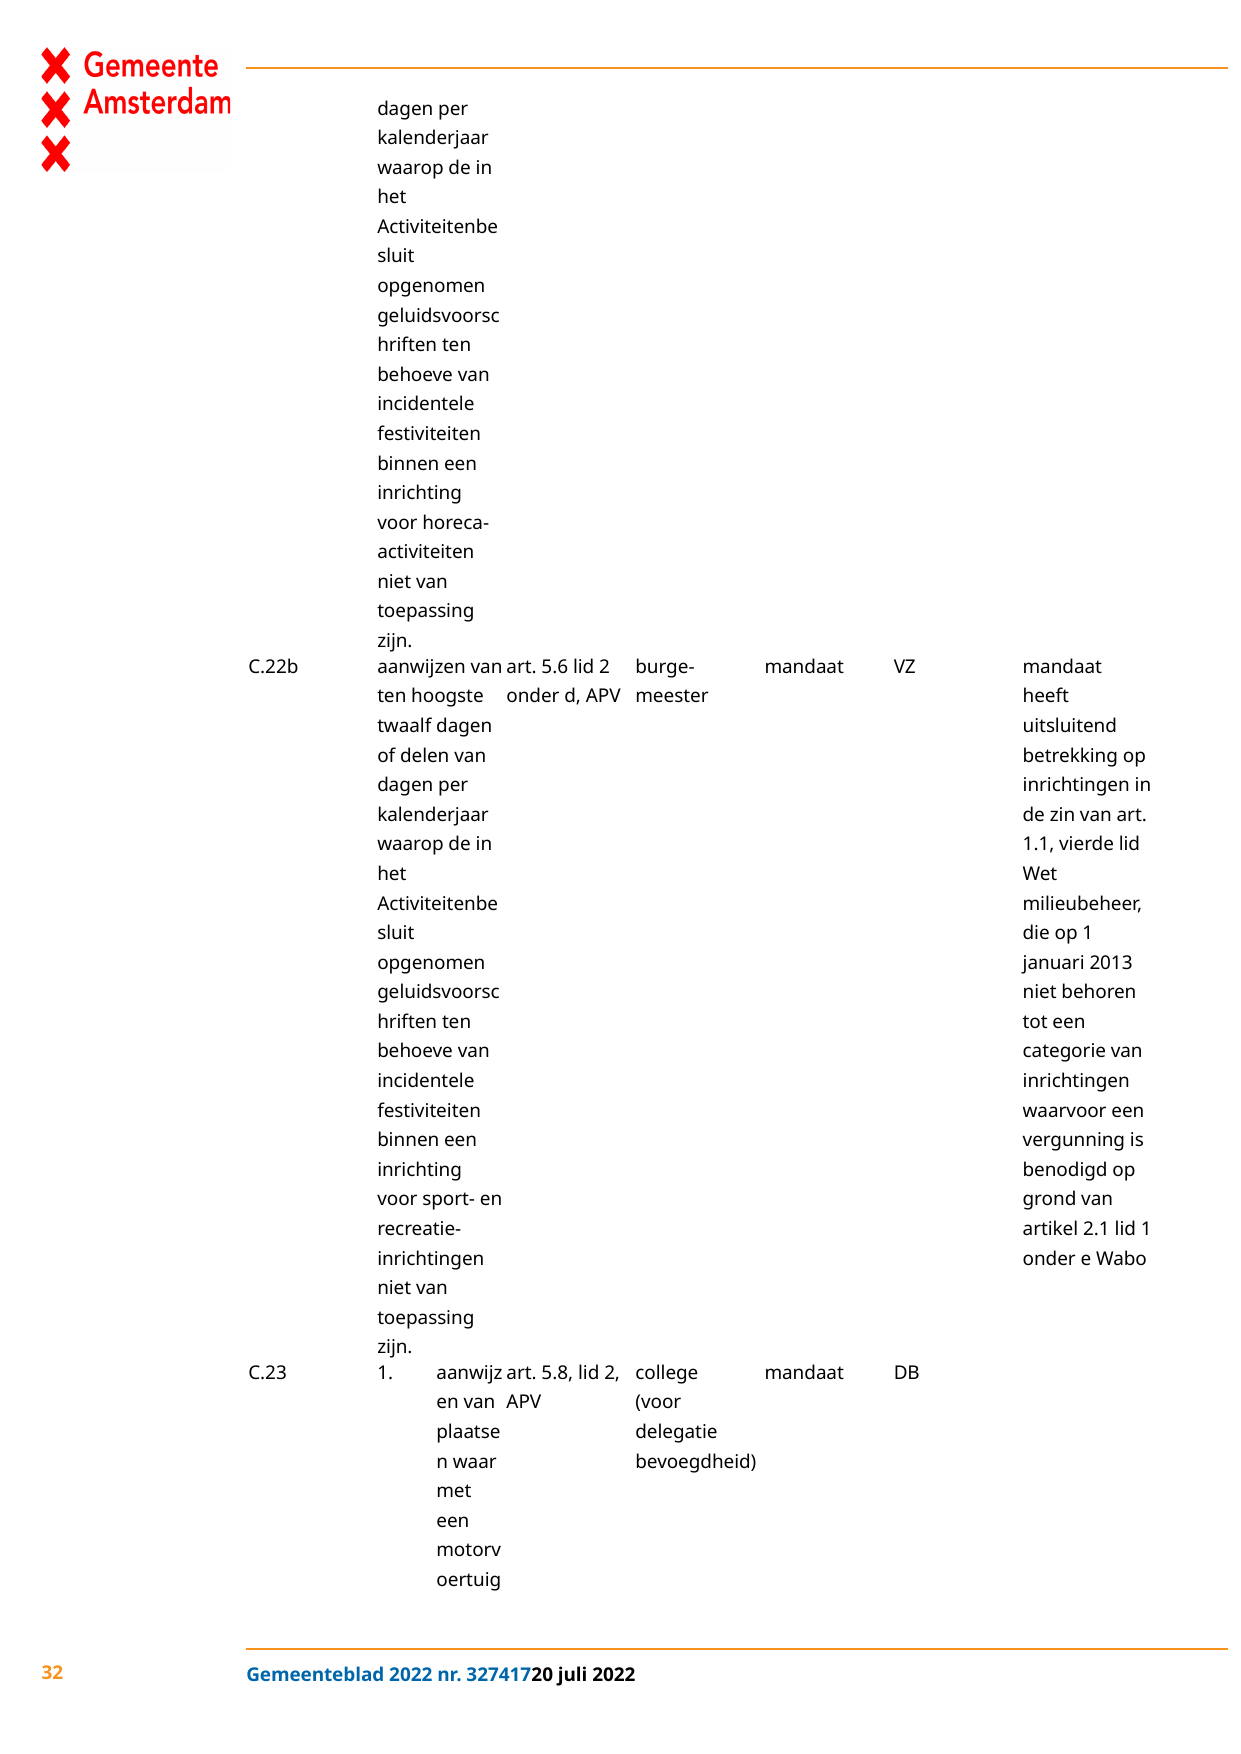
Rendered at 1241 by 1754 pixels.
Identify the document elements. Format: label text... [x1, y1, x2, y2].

table_cell burge-meester [635, 653, 764, 1359]
table_cell [506, 95, 635, 653]
table_cell dagen per kalenderjaar waarop de in het Activiteitenbesluit opgenomen geluidsvoorschriften ten behoeve van incidentele festiviteiten binnen een inrichting voor horeca-activiteiten niet van toepassing zijn. [377, 95, 506, 653]
table_cell aanwijzen van plaatsen waar met een motorvoertuig [377, 1359, 506, 1592]
table_cell [764, 95, 893, 653]
table_cell [894, 95, 1022, 653]
table_cell college (voor delegatie bevoegdheid) [635, 1359, 764, 1592]
table_cell mandaat [764, 653, 893, 1359]
table_cell [248, 95, 377, 653]
table_cell DB [894, 1359, 1022, 1592]
table_cell [1023, 1359, 1152, 1592]
table_cell C.22b [248, 653, 377, 1359]
table_cell mandaat heeft uitsluitend betrekking op inrichtingen in de zin van art. 1.1, vierde lid Wet milieubeheer, die op 1 januari 2013 niet behoren tot een categorie van inrichtingen waarvoor een vergunning is benodigd op grond van artikel 2.1 lid 1 onder e Wabo [1023, 653, 1152, 1359]
table_cell art. 5.8, lid 2, APV [506, 1359, 635, 1592]
table_cell mandaat [764, 1359, 893, 1592]
table_cell VZ [894, 653, 1022, 1359]
table_cell C.23 [248, 1359, 377, 1592]
table_cell [1023, 95, 1152, 653]
table_cell [635, 95, 764, 653]
table_cell art. 5.6 lid 2 onder d, APV [506, 653, 635, 1359]
picture [41, 47, 231, 172]
table_cell aanwijzen van ten hoogste twaalf dagen of delen van dagen per kalenderjaar waarop de in het Activiteitenbesluit opgenomen geluidsvoorschriften ten behoeve van incidentele festiviteiten binnen een inrichting voor sport- en recreatie-inrichtingen niet van toepassing zijn. [377, 653, 506, 1359]
